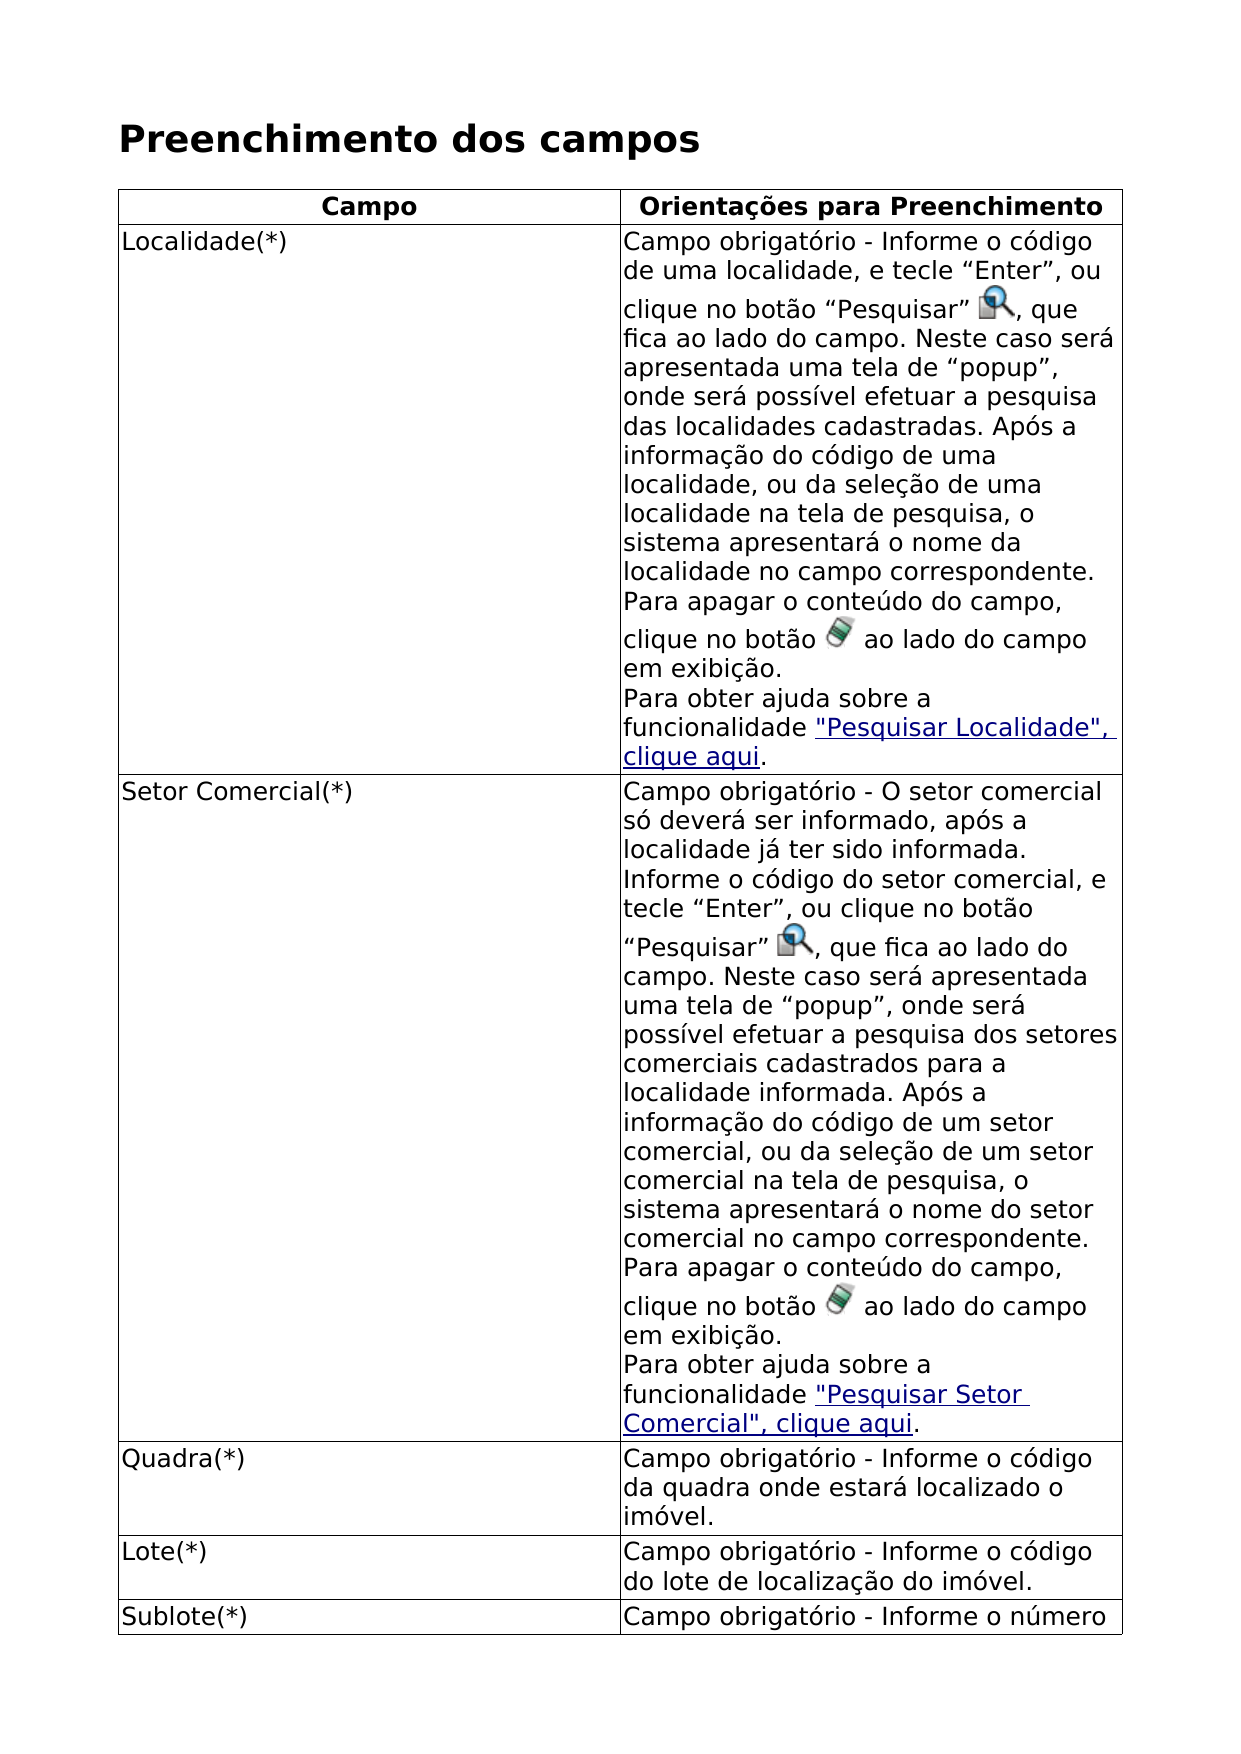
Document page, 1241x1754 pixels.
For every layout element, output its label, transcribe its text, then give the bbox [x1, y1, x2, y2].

table_cell Setor Comercial(*) [119, 775, 620, 1441]
table_cell Localidade(*) [119, 225, 620, 774]
table_cell Sublote(*) [119, 1600, 620, 1634]
picture [824, 616, 856, 649]
subtitle Preenchimento dos campos [118, 118, 1122, 162]
table_cell Quadra(*) [119, 1442, 620, 1534]
table_cell Campo obrigatório - O setor comercial só deverá ser informado, após a localidade já ter sido informada. Informe o código do setor comercial, e tecle “Enter”, ou clique no botão “Pesquisar” , que fica ao lado do campo. Neste caso será apresentada uma tela de “popup”, onde será possível efetuar a pesquisa dos setores comerciais cadastrados para a localidade informada. Após a informação do código de um setor comercial, ou da seleção de um setor comercial na tela de pesquisa, o sistema apresentará o nome do setor comercial no campo correspondente. Para apagar o conteúdo do campo, clique no botão ao lado do campo em exibição. Para obter ajuda sobre a funcionalidade "Pesquisar Setor Comercial", clique aqui. [621, 775, 1122, 1441]
picture [824, 1282, 856, 1316]
table_header Campo [119, 190, 620, 224]
table_cell Campo obrigatório - Informe o número [621, 1600, 1122, 1634]
picture [978, 285, 1015, 319]
table_cell Campo obrigatório - Informe o código da quadra onde estará localizado o imóvel. [621, 1442, 1122, 1534]
table_header Orientações para Preenchimento [621, 190, 1122, 224]
table_cell Campo obrigatório - Informe o código do lote de localização do imóvel. [621, 1536, 1122, 1599]
table_cell Lote(*) [119, 1536, 620, 1599]
table_cell Campo obrigatório - Informe o código de uma localidade, e tecle “Enter”, ou clique no botão “Pesquisar” , que fica ao lado do campo. Neste caso será apresentada uma tela de “popup”, onde será possível efetuar a pesquisa das localidades cadastradas. Após a informação do código de uma localidade, ou da seleção de uma localidade na tela de pesquisa, o sistema apresentará o nome da localidade no campo correspondente. Para apagar o conteúdo do campo, clique no botão ao lado do campo em exibição. Para obter ajuda sobre a funcionalidade "Pesquisar Localidade", clique aqui. [621, 225, 1122, 774]
picture [777, 923, 814, 956]
